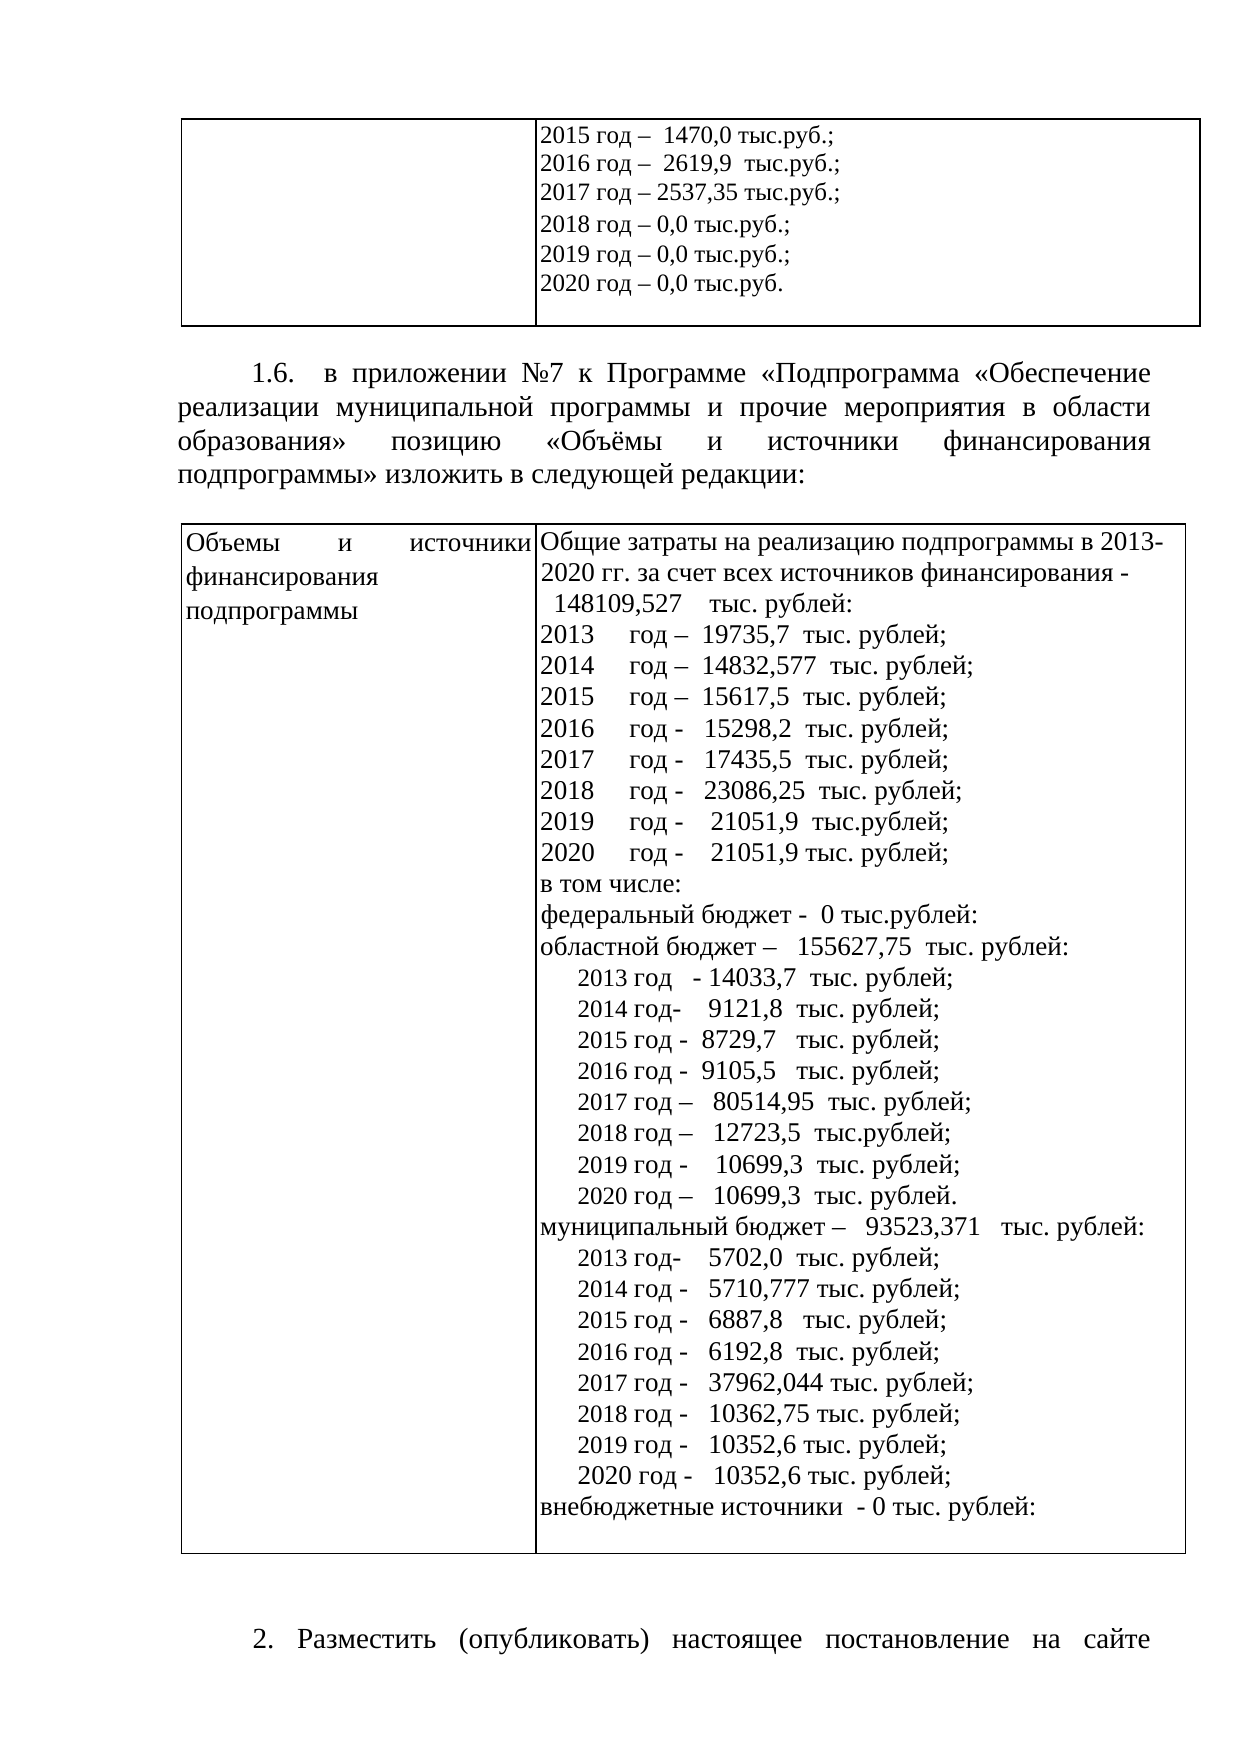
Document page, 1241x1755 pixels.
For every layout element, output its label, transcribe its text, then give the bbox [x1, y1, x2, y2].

text 2. Разместить (опубликовать) настоящее постановление на сайте [177, 1621, 1152, 1655]
table_header Общие затраты на реализацию подпрограммы в 2013-2020 гг. за счет всех источников финансирования - 148109,527 тыс. рублей: 2013 год – 19735,7 тыс. рублей; 2014 год – 14832,577 тыс. рублей; 2015 год – 15617,5 тыс. рублей; 2016 год - 15298,2 тыс. рублей; 2017 год - 17435,5 тыс. рублей; 2018 год - 23086,25 тыс. рублей; 2019 год - 21051,9 тыс.рублей; 2020 год - 21051,9 тыс. рублей; в том числе: федеральный бюджет - 0 тыс.рублей: областной бюджет – 155627,75 тыс. рублей: год - 14033,7 тыс. рублей; год- 9121,8 тыс. рублей; год - 8729,7 тыс. рублей; год - 9105,5 тыс. рублей; год – 80514,95 тыс. рублей; год – 12723,5 тыс.рублей; год - 10699,3 тыс. рублей; год – 10699,3 тыс. рублей. муниципальный бюджет – 93523,371 тыс. рублей: год- 5702,0 тыс. рублей; год - 5710,777 тыс. рублей; год - 6887,8 тыс. рублей; год - 6192,8 тыс. рублей; год - 37962,044 тыс. рублей; год - 10362,75 тыс. рублей; год - 10352,6 тыс. рублей; 2020 год - 10352,6 тыс. рублей; внебюджетные источники - 0 тыс. рублей: [537, 525, 1185, 1553]
table_header Общие затраты на реализацию подпрограммы в 2013-2020гг. за счет всех источников финансирования – 685153,242 тыс. рублей: 2013 год - 75431,0 тыс. рублей; 2014 год – 87860,192 тыс. рублей; 2015 год – 94274,6 тыс. рублей; 2016 год - 94062,5 тыс. рублей; 2017 год - 86026,0 тыс. рублей; 2018 год - 87440,35 тыс. рублей; 2019 год - 79940,6 тыс.рублей; 2020 год - 80118,0 тыс. рублей; в том числе: федеральный бюджет - 6252,7 тыс.рублей: 2013 год- 3892,7 тыс. рублей; 2014 год – 750,0 тыс.рублей; 2015 год – 1610,0 тыс. рублей; 2016 год – 0,0 тыс. рублей; 2017 год - 0,0 тыс. рублей; 2018 год - 0,0 тыс. рублей; 2019 год - 0,0 тыс. рублей; 2020 год - 0,0 тыс. рублей; (Привлечение федеральных средств будет осуществляться в соответствии с ежегодно заключаемыми соглашениями с управлением образования и науки Тамбовской области); областной бюджет – 494288,266 тыс. рублей: год - 56629,6 тыс. рублей; год - 68421,516 тыс. рублей; год - 67218,2 тыс. рублей; год - 66648,4 тыс. рублей; год – 58657,65 тыс. рублей; год – 62219,3 тыс.рублей; год - 57246,8 тыс. рублей; год – 57246,8 тыс. рублей. муниципальный бюджет – 177565,076 тыс. рублей: год- 14908,7 тыс. рублей; год - 18268,676 тыс. рублей; год - 23976,4 тыс. рублей; год - 24794,2 тыс. рублей; год - 24831,0 тыс. рублей; 2018 год - 25221,1 тыс. рублей; год - 22693,8 тыс. рублей; год - 22871,2 тыс. рублей;. внебюджетные источники – 7047,25 тыс.руб. 2013 год – 0,0 тыс.руб.; 2014 год – 420,0 тыс.руб.; 2015 год – 1470,0 тыс.руб.; 2016 год – 2619,9 тыс.руб.; 2017 год – 2537,35 тыс.руб.; 2018 год – 0,0 тыс.руб.; 2019 год – 0,0 тыс.руб.; 2020 год – 0,0 тыс.руб. [537, 120, 1199, 325]
text 1.6. в приложении №7 к Программе «Подпрограмма «Обеспечение реализации муниципальной программы и прочие мероприятия в области образования» позицию «Объёмы и источники финансирования подпрограммы» изложить в следующей редакции: [177, 356, 1152, 490]
table_header Объемы и источники финансирования подпрограммы [182, 525, 535, 1553]
table_header [182, 120, 535, 325]
